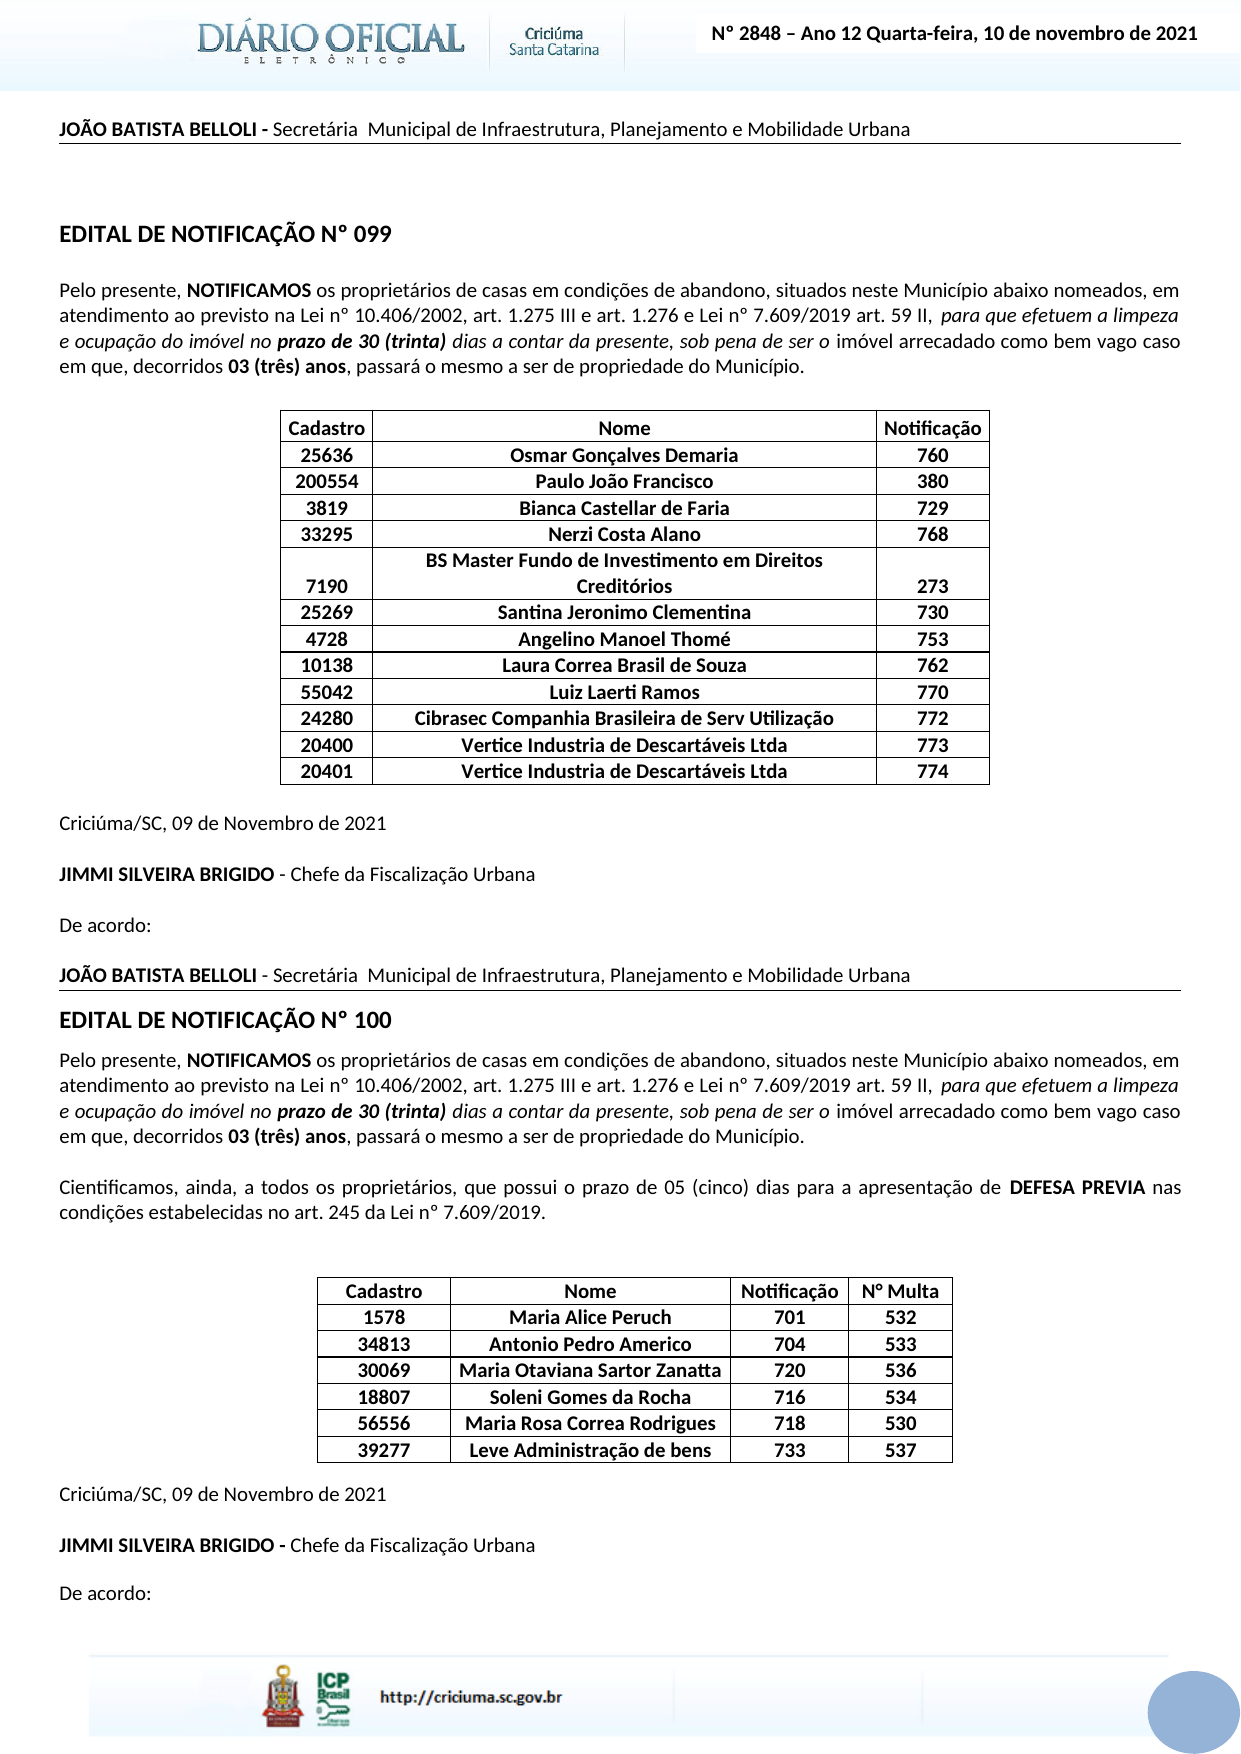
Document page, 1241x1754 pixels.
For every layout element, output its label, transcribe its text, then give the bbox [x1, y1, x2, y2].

text Pelo presente, NOTIFICAMOS os proprietários de casas em condições de abandono, situados neste Município abaixo nomeados, em atendimento ao previsto na Lei nº 10.406/2002, art. 1.275 III e art. 1.276 e Lei nº 7.609/2019 art. 59 II, para que efetuem a limpeza e ocupação do imóvel no prazo de 30 (trinta) dias a contar da presente, sob pena de ser o imóvel arrecadado como bem vago caso em que, decorridos 03 (três) anos, passará o mesmo a ser de propriedade do Município. [59, 1047, 1181, 1149]
text De acordo: [59, 1580, 1181, 1606]
table_cell 380 [877, 468, 989, 494]
table_cell 7190 [281, 548, 372, 598]
table_cell 55042 [281, 679, 372, 704]
table_cell 762 [877, 653, 989, 678]
text JIMMI SILVEIRA BRIGIDO - Chefe da Fiscalização Urbana [59, 861, 1181, 886]
table_cell 30069 [318, 1358, 450, 1383]
table_cell 25636 [281, 442, 372, 467]
table_cell 25269 [281, 600, 372, 625]
text JOÃO BATISTA BELLOLI - Secretária Municipal de Infraestrutura, Planejamento e Mobilidade Urbana [59, 963, 1181, 990]
table_header Notificação [877, 411, 989, 441]
table_header Cadastro [281, 411, 372, 441]
table_cell Santina Jeronimo Clementina [373, 600, 876, 625]
table_cell 729 [877, 495, 989, 520]
table_cell 39277 [318, 1437, 450, 1462]
table_cell Bianca Castellar de Faria [373, 495, 876, 520]
table_cell Maria Otaviana Sartor Zanatta [451, 1358, 730, 1383]
table_cell 530 [849, 1410, 952, 1436]
table_cell Paulo João Francisco [373, 468, 876, 494]
table_cell 56556 [318, 1410, 450, 1436]
table_cell 34813 [318, 1331, 450, 1356]
table_cell Soleni Gomes da Rocha [451, 1384, 730, 1409]
table_cell 720 [731, 1358, 848, 1383]
table_cell Luiz Laerti Ramos [373, 679, 876, 704]
table_cell Maria Alice Peruch [451, 1305, 730, 1330]
table_cell Cibrasec Companhia Brasileira de Serv Utilização [373, 705, 876, 731]
table_cell Vertice Industria de Descartáveis Ltda [373, 732, 876, 757]
table_cell 718 [731, 1410, 848, 1436]
table_cell 716 [731, 1384, 848, 1409]
table_cell 4728 [281, 626, 372, 651]
table_cell Angelino Manoel Thomé [373, 626, 876, 651]
text Cientificamos, ainda, a todos os proprietários, que possui o prazo de 05 (cinco) dias para a apresentação de DEFESA PREVIA nas condições estabelecidas no art. 245 da Lei nº 7.609/2019. [59, 1174, 1181, 1225]
text Pelo presente, NOTIFICAMOS os proprietários de casas em condições de abandono, situados neste Município abaixo nomeados, em atendimento ao previsto na Lei nº 10.406/2002, art. 1.275 III e art. 1.276 e Lei nº 7.609/2019 art. 59 II, para que efetuem a limpeza e ocupação do imóvel no prazo de 30 (trinta) dias a contar da presente, sob pena de ser o imóvel arrecadado como bem vago caso em que, decorridos 03 (três) anos, passará o mesmo a ser de propriedade do Município. [59, 277, 1181, 379]
table_cell Maria Rosa Correa Rodrigues [451, 1410, 730, 1436]
text JOÃO BATISTA BELLOLI - Secretária Municipal de Infraestrutura, Planejamento e Mobilidade Urbana [59, 116, 1181, 143]
table_cell Laura Correa Brasil de Souza [373, 653, 876, 678]
table_cell 536 [849, 1358, 952, 1383]
table_cell 18807 [318, 1384, 450, 1409]
table_cell 770 [877, 679, 989, 704]
text Criciúma/SC, 09 de Novembro de 2021 [59, 1481, 1181, 1507]
table_header Cadastro [318, 1278, 450, 1303]
table_header Nome [451, 1278, 730, 1303]
table_cell 273 [877, 548, 989, 598]
table_cell 3819 [281, 495, 372, 520]
table_cell 24280 [281, 705, 372, 731]
table_cell 534 [849, 1384, 952, 1409]
table_cell 753 [877, 626, 989, 651]
table_cell 1578 [318, 1305, 450, 1330]
text Criciúma/SC, 09 de Novembro de 2021 [59, 810, 1181, 836]
table_cell 772 [877, 705, 989, 731]
text EDITAL DE NOTIFICAÇÃO Nº 099 [59, 218, 1181, 249]
table_cell BS Master Fundo de Investimento em Direitos Creditórios [373, 548, 876, 598]
table_cell 20401 [281, 758, 372, 784]
table_cell 704 [731, 1331, 848, 1356]
table_cell Vertice Industria de Descartáveis Ltda [373, 758, 876, 784]
table_cell 701 [731, 1305, 848, 1330]
table_cell 537 [849, 1437, 952, 1462]
table_header Notificação [731, 1278, 848, 1303]
table_header N° Multa [849, 1278, 952, 1303]
table_cell 768 [877, 521, 989, 547]
table_cell Antonio Pedro Americo [451, 1331, 730, 1356]
table_cell 773 [877, 732, 989, 757]
text De acordo: [59, 912, 1181, 937]
table_cell 760 [877, 442, 989, 467]
table_cell Nerzi Costa Alano [373, 521, 876, 547]
table_cell 730 [877, 600, 989, 625]
table_cell 33295 [281, 521, 372, 547]
text EDITAL DE NOTIFICAÇÃO Nº 100 [59, 1004, 1181, 1034]
table_cell 733 [731, 1437, 848, 1462]
table_cell Osmar Gonçalves Demaria [373, 442, 876, 467]
text JIMMI SILVEIRA BRIGIDO - Chefe da Fiscalização Urbana [59, 1532, 1181, 1557]
table_header Nome [373, 411, 876, 441]
table_cell 20400 [281, 732, 372, 757]
table_cell 774 [877, 758, 989, 784]
table_cell Leve Administração de bens [451, 1437, 730, 1462]
table_cell 533 [849, 1331, 952, 1356]
table_cell 200554 [281, 468, 372, 494]
table_cell 10138 [281, 653, 372, 678]
table_cell 532 [849, 1305, 952, 1330]
